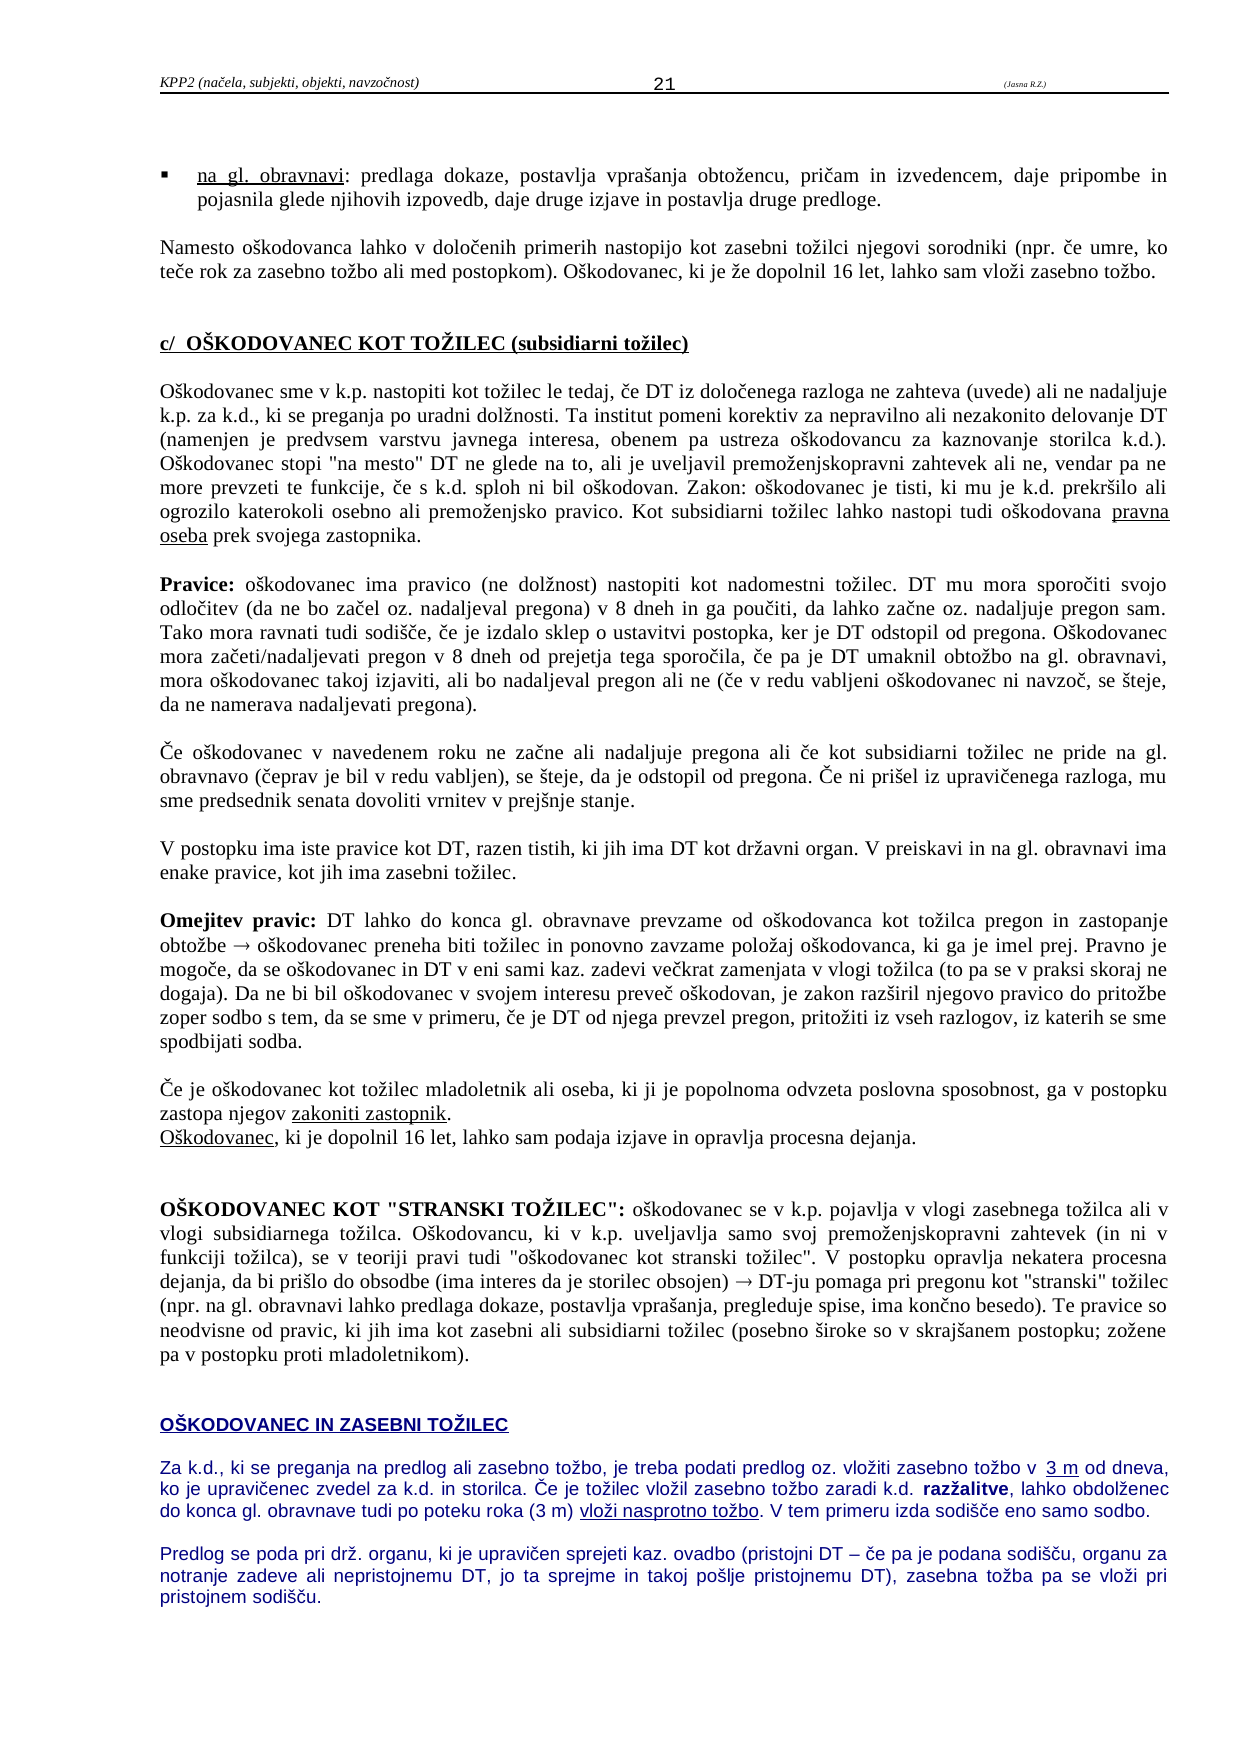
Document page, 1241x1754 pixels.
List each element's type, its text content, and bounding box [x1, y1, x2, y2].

text Če oškodovanec v navedenem roku ne začne ali nadaljuje pregona ali če kot subsidiarni tožilec ne pride na gl. obravnavo (čeprav je bil v redu vabljen), se šteje, da je odstopil od pregona. Če ni prišel iz upravičenega razloga, mu sme predsednik senata dovoliti vrnitev v prejšnje stanje. [159, 740, 1169, 812]
text Oškodovanec sme v k.p. nastopiti kot tožilec le tedaj, če DT iz določenega razloga ne zahteva (uvede) ali ne nadaljuje k.p. za k.d., ki se preganja po uradni dolžnosti. Ta institut pomeni korektiv za nepravilno ali nezakonito delovanje DT (namenjen je predvsem varstvu javnega interesa, obenem pa ustreza oškodovancu za kaznovanje storilca k.d.). Oškodovanec stopi "na mesto" DT ne glede na to, ali je uveljavil premoženjskopravni zahtevek ali ne, vendar pa ne more prevzeti te funkcije, če s k.d. sploh ni bil oškodovan. Zakon: oškodovanec je tisti, ki mu je k.d. prekršilo ali ogrozilo katerokoli osebno ali premoženjsko pravico. Kot subsidiarni tožilec lahko nastopi tudi oškodovana pravna oseba prek svojega zastopnika. [159, 379, 1169, 547]
text V postopku ima iste pravice kot DT, razen tistih, ki jih ima DT kot državni organ. V preiskavi in na gl. obravnavi ima enake pravice, kot jih ima zasebni tožilec. [159, 836, 1169, 884]
text Namesto oškodovanca lahko v določenih primerih nastopijo kot zasebni tožilci njegovi sorodniki (npr. če umre, ko teče rok za zasebno tožbo ali med postopkom). Oškodovanec, ki je že dopolnil 16 let, lahko sam vloži zasebno tožbo. [159, 234, 1169, 283]
text Omejitev pravic: DT lahko do konca gl. obravnave prevzame od oškodovanca kot tožilca pregon in zastopanje obtožbe ® oškodovanec preneha biti tožilec in ponovno zavzame položaj oškodovanca, ki ga je imel prej. Pravno je mogoče, da se oškodovanec in DT v eni sami kaz. zadevi večkrat zamenjata v vlogi tožilca (to pa se v praksi skoraj ne dogaja). Da ne bi bil oškodovanec v svojem interesu preveč oškodovan, je zakon razširil njegovo pravico do pritožbe zoper sodbo s tem, da se sme v primeru, če je DT od njega prevzel pregon, pritožiti iz vseh razlogov, iz katerih se sme spodbijati sodba. [159, 908, 1169, 1053]
text c/ OŠKODOVANEC KOT TOŽILEC (subsidiarni tožilec) [159, 331, 1169, 355]
text OŠKODOVANEC KOT "STRANSKI TOŽILEC": oškodovanec se v k.p. pojavlja v vlogi zasebnega tožilca ali v vlogi subsidiarnega tožilca. Oškodovancu, ki v k.p. uveljavlja samo svoj premoženjskopravni zahtevek (in ni v funkciji tožilca), se v teoriji pravi tudi "oškodovanec kot stranski tožilec". V postopku opravlja nekatera procesna dejanja, da bi prišlo do obsodbe (ima interes da je storilec obsojen) ® DT-ju pomaga pri pregonu kot "stranski" tožilec (npr. na gl. obravnavi lahko predlaga dokaze, postavlja vprašanja, pregleduje spise, ima končno besedo). Te pravice so neodvisne od pravic, ki jih ima kot zasebni ali subsidiarni tožilec (posebno široke so v skrajšanem postopku; zožene pa v postopku proti mladoletnikom). [159, 1197, 1169, 1366]
list na gl. obravnavi: predlaga dokaze, postavlja vprašanja obtožencu, pričam in izvedencem, daje pripombe in pojasnila glede njihovih izpovedb, daje druge izjave in postavlja druge predloge. [159, 162, 1169, 211]
text Predlog se poda pri drž. organu, ki je upravičen sprejeti kaz. ovadbo (pristojni DT – če pa je podana sodišču, organu za notranje zadeve ali nepristojnemu DT, jo ta sprejme in takoj pošlje pristojnemu DT), zasebna tožba pa se vloži pri pristojnem sodišču. [159, 1543, 1169, 1608]
text Za k.d., ki se preganja na predlog ali zasebno tožbo, je treba podati predlog oz. vložiti zasebno tožbo v 3 m od dneva, ko je upravičenec zvedel za k.d. in storilca. Če je tožilec vložil zasebno tožbo zaradi k.d. razžalitve, lahko obdolženec do konca gl. obravnave tudi po poteku roka (3 m) vloži nasprotno tožbo. V tem primeru izda sodišče eno samo sodbo. [159, 1457, 1169, 1521]
text OŠKODOVANEC IN ZASEBNI TOŽILEC [159, 1414, 1169, 1435]
text Če je oškodovanec kot tožilec mladoletnik ali oseba, ki ji je popolnoma odvzeta poslovna sposobnost, ga v postopku zastopa njegov zakoniti zastopnik. [159, 1077, 1169, 1125]
text Oškodovanec, ki je dopolnil 16 let, lahko sam podaja izjave in opravlja procesna dejanja. [159, 1125, 1169, 1149]
text Pravice: oškodovanec ima pravico (ne dolžnost) nastopiti kot nadomestni tožilec. DT mu mora sporočiti svojo odločitev (da ne bo začel oz. nadaljeval pregona) v 8 dneh in ga poučiti, da lahko začne oz. nadaljuje pregon sam. Tako mora ravnati tudi sodišče, če je izdalo sklep o ustavitvi postopka, ker je DT odstopil od pregona. Oškodovanec mora začeti/nadaljevati pregon v 8 dneh od prejetja tega sporočila, če pa je DT umaknil obtožbo na gl. obravnavi, mora oškodovanec takoj izjaviti, ali bo nadaljeval pregon ali ne (če v redu vabljeni oškodovanec ni navzoč, se šteje, da ne namerava nadaljevati pregona). [159, 571, 1169, 716]
